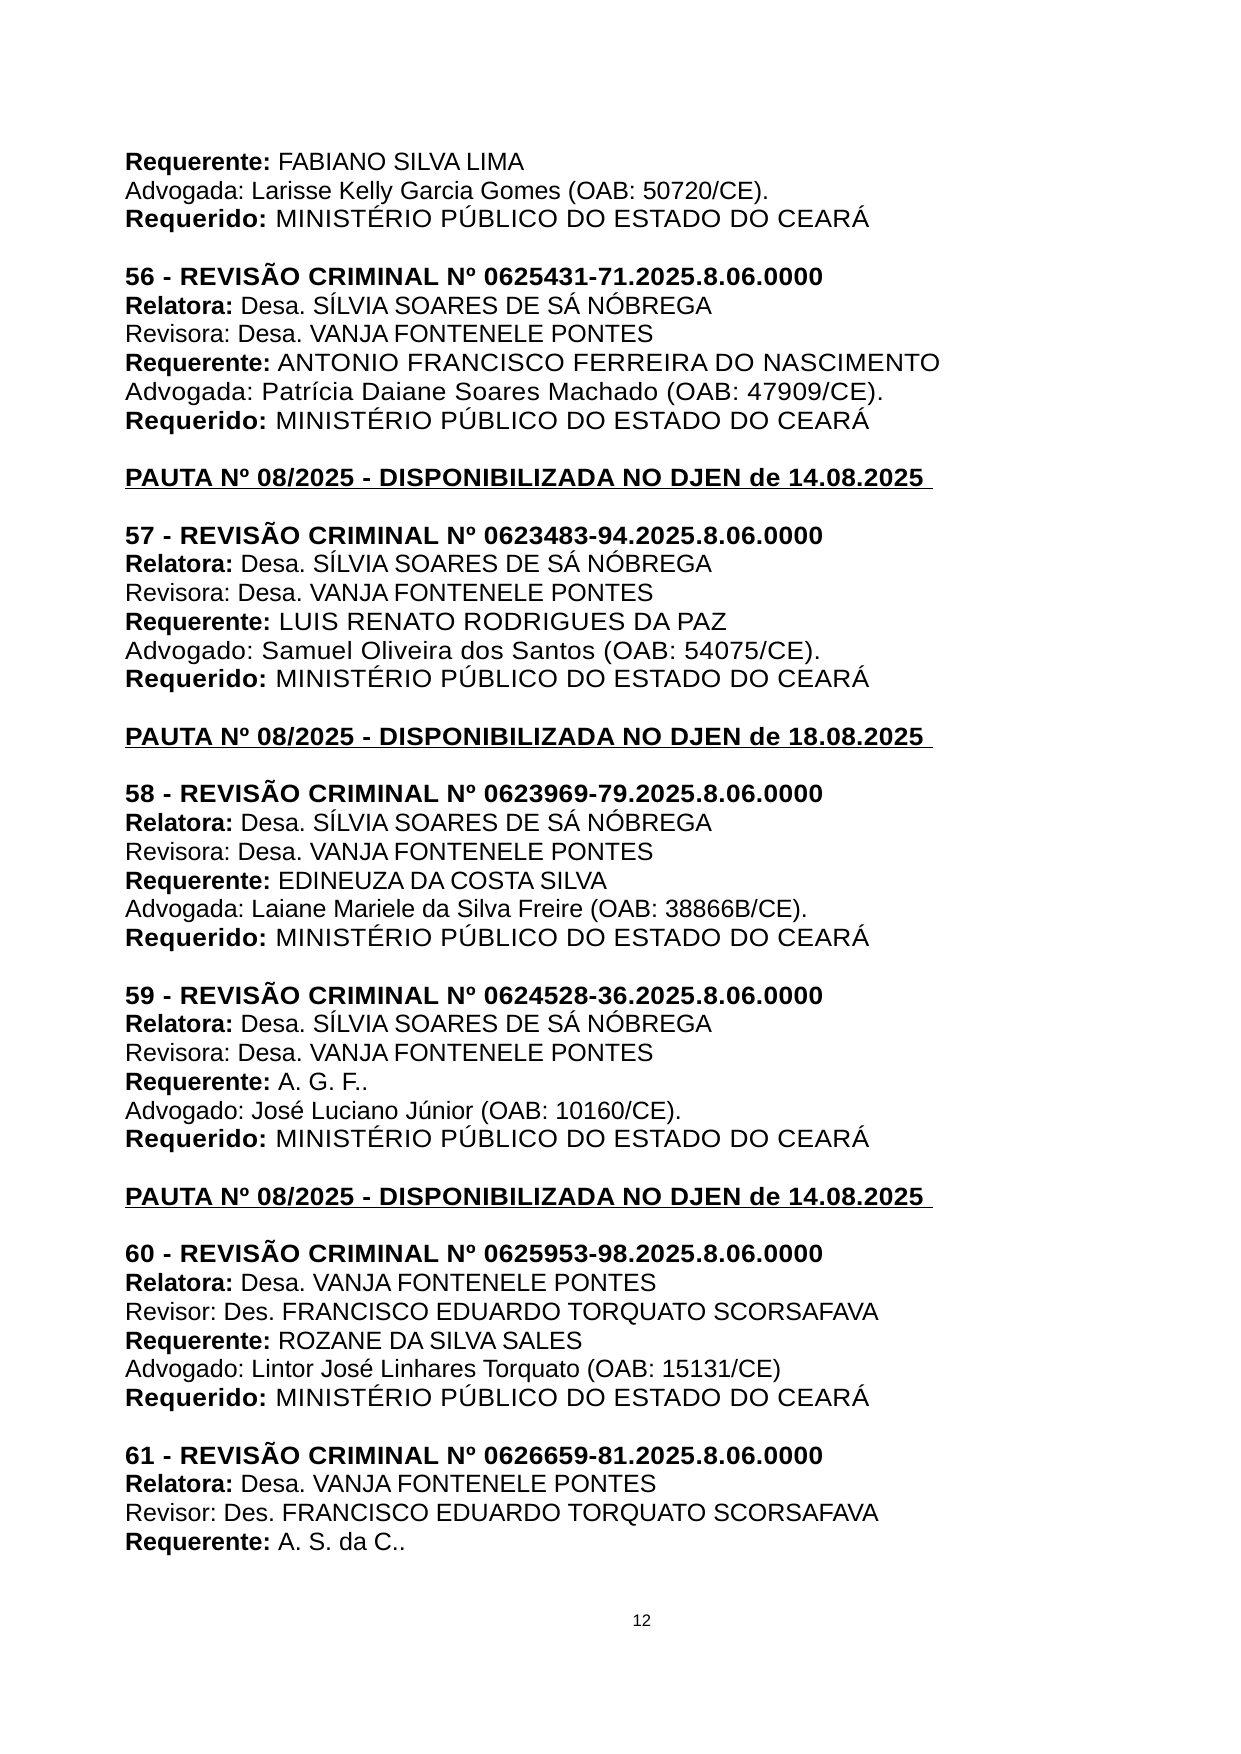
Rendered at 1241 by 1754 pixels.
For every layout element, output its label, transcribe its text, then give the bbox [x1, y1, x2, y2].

text Requerente: ROZANE DA SILVA SALES [125, 1326, 1158, 1354]
text Requerente: FABIANO SILVA LIMA [125, 147, 1158, 176]
text Requerente: ANTONIO FRANCISCO FERREIRA DO NASCIMENTO [125, 348, 1158, 377]
text Advogado: José Luciano Júnior (OAB: 10160/CE). [125, 1096, 1158, 1124]
text Relatora: Desa. SÍLVIA SOARES DE SÁ NÓBREGA [125, 549, 1158, 578]
text 59 - REVISÃO CRIMINAL Nº 0624528-36.2025.8.06.0000 [125, 981, 1158, 1009]
text Requerido: MINISTÉRIO PÚBLICO DO ESTADO DO CEARÁ [125, 1383, 1158, 1412]
text Requerente: A. S. da C.. [125, 1527, 1158, 1556]
text Advogada: Larisse Kelly Garcia Gomes (OAB: 50720/CE). [125, 176, 1158, 204]
text 60 - REVISÃO CRIMINAL Nº 0625953-98.2025.8.06.0000 [125, 1239, 1158, 1268]
text Requerente: LUIS RENATO RODRIGUES DA PAZ [125, 607, 1158, 636]
text 58 - REVISÃO CRIMINAL Nº 0623969-79.2025.8.06.0000 [125, 779, 1158, 808]
text Revisora: Desa. VANJA FONTENELE PONTES [125, 319, 1158, 348]
text Relatora: Desa. SÍLVIA SOARES DE SÁ NÓBREGA [125, 291, 1158, 319]
text Relatora: Desa. SÍLVIA SOARES DE SÁ NÓBREGA [125, 808, 1158, 837]
text Advogada: Laiane Mariele da Silva Freire (OAB: 38866B/CE). [125, 894, 1158, 923]
text Advogada: Patrícia Daiane Soares Machado (OAB: 47909/CE). [125, 377, 1158, 406]
text Revisora: Desa. VANJA FONTENELE PONTES [125, 837, 1158, 866]
text 57 - REVISÃO CRIMINAL Nº 0623483-94.2025.8.06.0000 [125, 521, 1158, 549]
text Requerido: MINISTÉRIO PÚBLICO DO ESTADO DO CEARÁ [125, 204, 1158, 233]
text 56 - REVISÃO CRIMINAL Nº 0625431-71.2025.8.06.0000 [125, 262, 1158, 291]
text Revisor: Des. FRANCISCO EDUARDO TORQUATO SCORSAFAVA [125, 1297, 1158, 1326]
text Revisora: Desa. VANJA FONTENELE PONTES [125, 1038, 1158, 1067]
text 61 - REVISÃO CRIMINAL Nº 0626659-81.2025.8.06.0000 [125, 1441, 1158, 1469]
text PAUTA Nº 08/2025 - DISPONIBILIZADA NO DJEN de 18.08.2025 [125, 722, 1158, 751]
text Relatora: Desa. VANJA FONTENELE PONTES [125, 1469, 1158, 1498]
text Requerido: MINISTÉRIO PÚBLICO DO ESTADO DO CEARÁ [125, 406, 1158, 434]
text Advogado: Samuel Oliveira dos Santos (OAB: 54075/CE). [125, 636, 1158, 664]
text Requerido: MINISTÉRIO PÚBLICO DO ESTADO DO CEARÁ [125, 923, 1158, 952]
text PAUTA Nº 08/2025 - DISPONIBILIZADA NO DJEN de 14.08.2025 [125, 1182, 1158, 1211]
text Requerente: EDINEUZA DA COSTA SILVA [125, 866, 1158, 894]
text Revisora: Desa. VANJA FONTENELE PONTES [125, 578, 1158, 607]
text Requerido: MINISTÉRIO PÚBLICO DO ESTADO DO CEARÁ [125, 664, 1158, 693]
text Revisor: Des. FRANCISCO EDUARDO TORQUATO SCORSAFAVA [125, 1498, 1158, 1527]
text Requerente: A. G. F.. [125, 1067, 1158, 1096]
text Relatora: Desa. SÍLVIA SOARES DE SÁ NÓBREGA [125, 1009, 1158, 1038]
text Advogado: Lintor José Linhares Torquato (OAB: 15131/CE) [125, 1354, 1158, 1383]
text Requerido: MINISTÉRIO PÚBLICO DO ESTADO DO CEARÁ [125, 1124, 1158, 1153]
text PAUTA Nº 08/2025 - DISPONIBILIZADA NO DJEN de 14.08.2025 [125, 463, 1158, 492]
text Relatora: Desa. VANJA FONTENELE PONTES [125, 1268, 1158, 1297]
